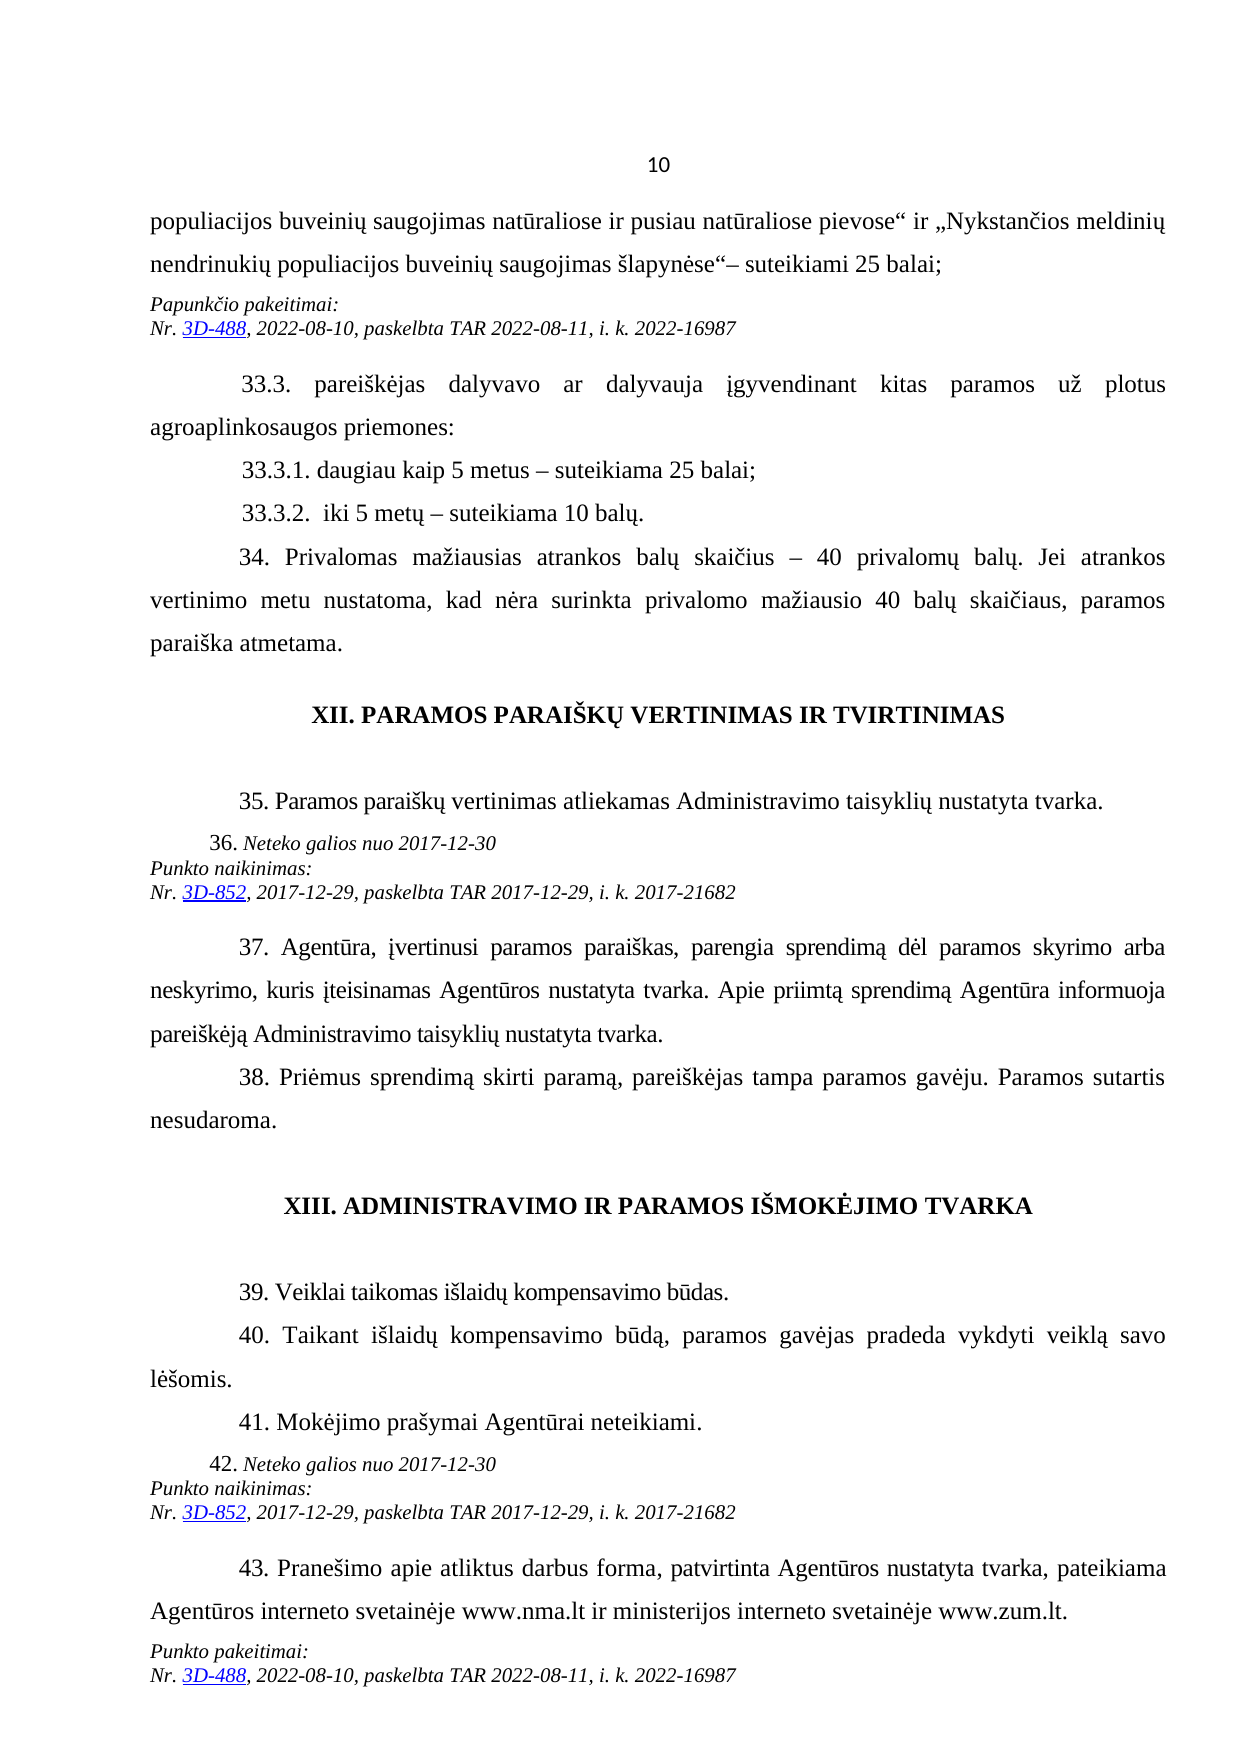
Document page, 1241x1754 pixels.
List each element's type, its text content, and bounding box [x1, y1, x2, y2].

text 33.3. pareiškėjas dalyvavo ar dalyvauja įgyvendinant kitas paramos už plotus agroaplinkosaugos priemones: [150, 369, 1167, 441]
text 37. Agentūra, įvertinusi paramos paraiškas, parengia sprendimą dėl paramos skyrimo arba neskyrimo, kuris įteisinamas Agentūros nustatyta tvarka. Apie priimtą sprendimą Agentūra informuoja pareiškėją Administravimo taisyklių nustatyta tvarka. [150, 932, 1167, 1047]
text 42. Neteko galios nuo 2017-12-30 [150, 1450, 1167, 1476]
text 39. Veiklai taikomas išlaidų kompensavimo būdas. [150, 1277, 1167, 1306]
text Punkto naikinimas: [150, 1476, 1167, 1500]
text 40. Taikant išlaidų kompensavimo būdą, paramos gavėjas pradeda vykdyti veiklą savo lėšomis. [150, 1321, 1167, 1392]
text 34. Privalomas mažiausias atrankos balų skaičius – 40 privalomų balų. Jei atrankos vertinimo metu nustatoma, kad nėra surinkta privalomo mažiausio 40 balų skaičiaus, paramos paraiška atmetama. [150, 542, 1167, 657]
text XII. PARAMOS PARAIŠKŲ VERTINIMAS IR TVIRTINIMAS [150, 700, 1167, 728]
text Punkto naikinimas: [150, 856, 1167, 879]
text 33.3.2. iki 5 metų – suteikiama 10 balų. [150, 498, 1167, 527]
text Nr. 3D-488, 2022-08-10, paskelbta TAR 2022-08-11, i. k. 2022-16987 [150, 1663, 1167, 1687]
text Papunkčio pakeitimai: [150, 292, 1167, 316]
text XIII. ADMINISTRAVIMO IR PARAMOS IŠMOKĖJIMO TVARKA [150, 1191, 1167, 1220]
text 36. Neteko galios nuo 2017-12-30 [150, 829, 1167, 856]
text 43. Pranešimo apie atliktus darbus forma, patvirtinta Agentūros nustatyta tvarka, pateikiama Agentūros interneto svetainėje www.nma.lt ir ministerijos interneto svetainėje www.zum.lt. [150, 1553, 1167, 1625]
text 38. Priėmus sprendimą skirti paramą, pareiškėjas tampa paramos gavėju. Paramos sutartis nesudaroma. [150, 1062, 1167, 1134]
text 35. Paramos paraiškų vertinimas atliekamas Administravimo taisyklių nustatyta tvarka. [150, 786, 1167, 815]
text populiacijos buveinių saugojimas natūraliose ir pusiau natūraliose pievose“ ir „Nykstančios meldinių nendrinukių populiacijos buveinių saugojimas šlapynėse“– suteikiami 25 balai; [150, 206, 1167, 278]
text Nr. 3D-488, 2022-08-10, paskelbta TAR 2022-08-11, i. k. 2022-16987 [150, 316, 1167, 340]
text Nr. 3D-852, 2017-12-29, paskelbta TAR 2017-12-29, i. k. 2017-21682 [150, 879, 1167, 904]
text Nr. 3D-852, 2017-12-29, paskelbta TAR 2017-12-29, i. k. 2017-21682 [150, 1500, 1167, 1524]
text 33.3.1. daugiau kaip 5 metus – suteikiama 25 balai; [150, 455, 1167, 484]
text 41. Mokėjimo prašymai Agentūrai neteikiami. [150, 1407, 1167, 1436]
text Punkto pakeitimai: [150, 1639, 1167, 1663]
